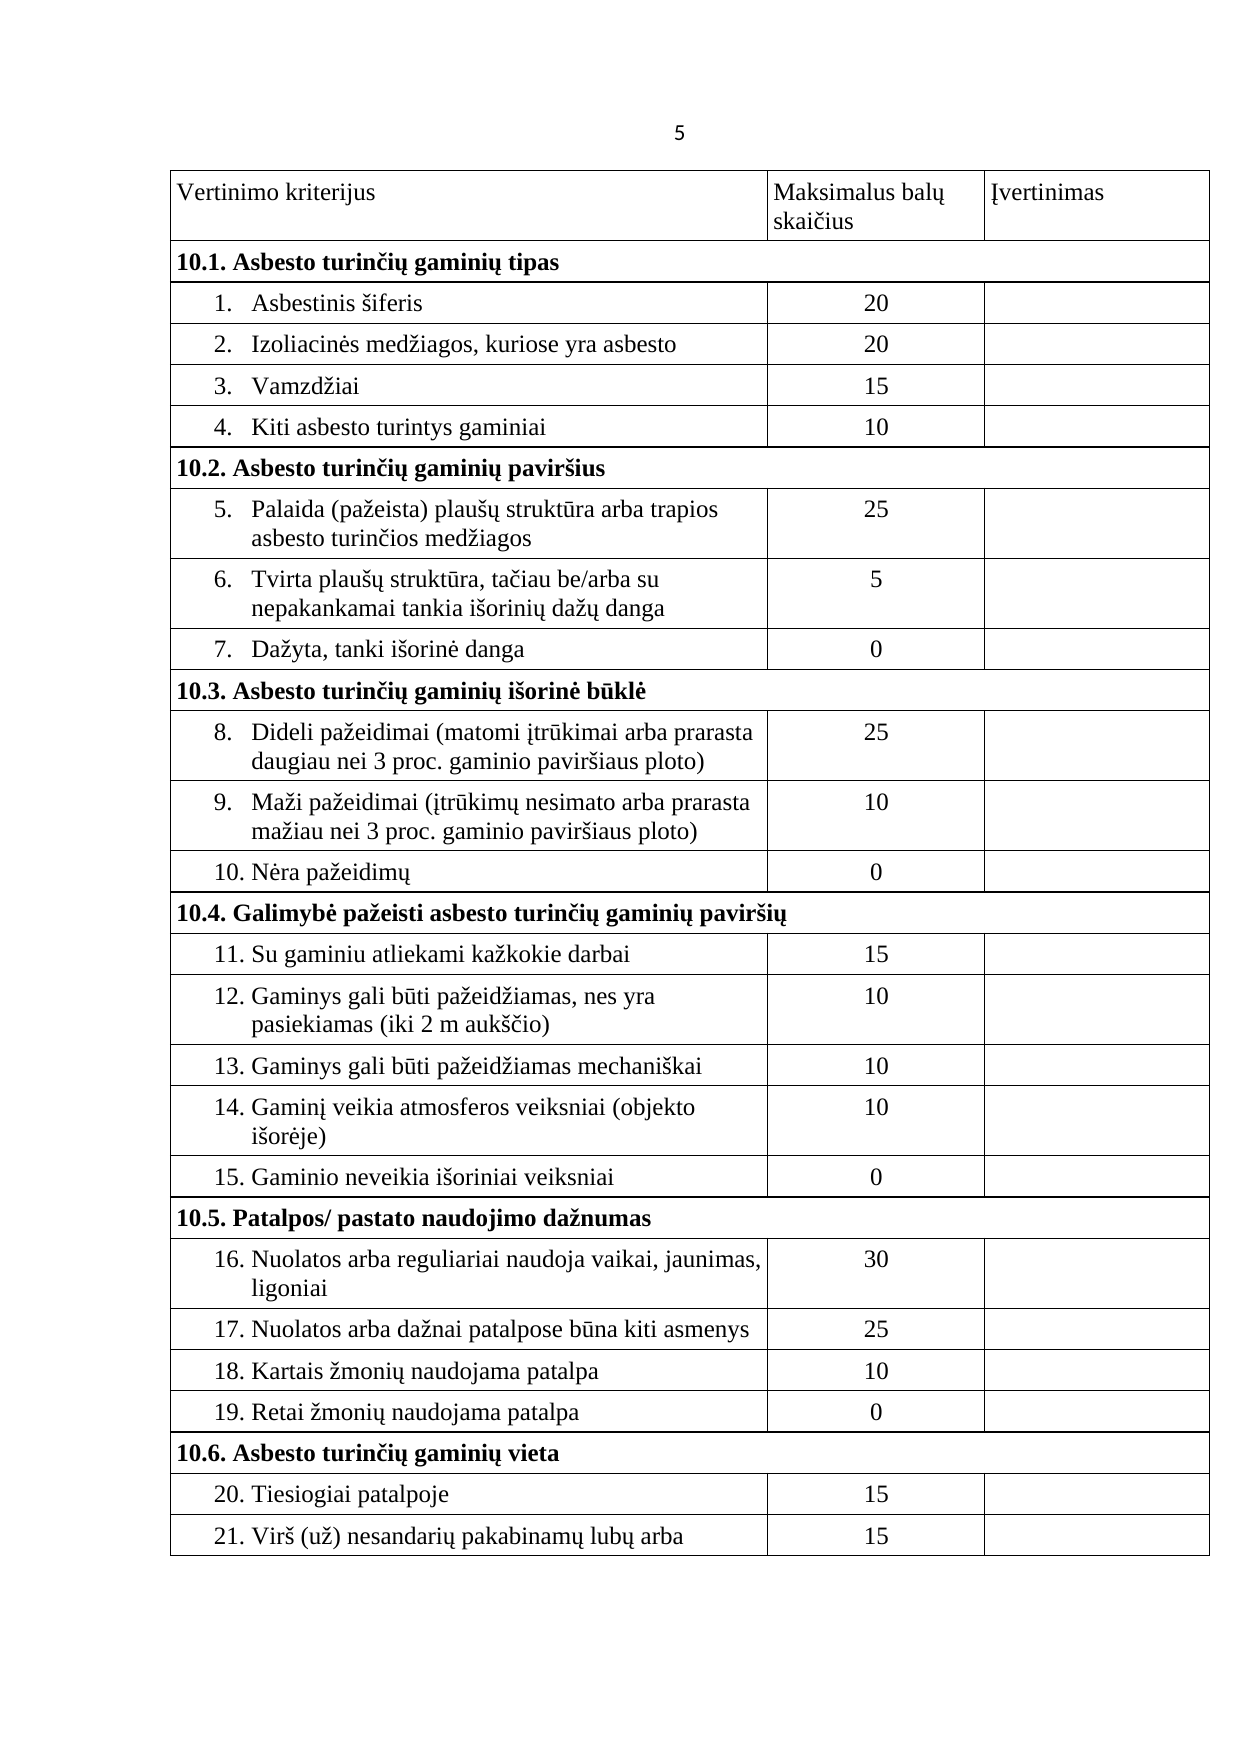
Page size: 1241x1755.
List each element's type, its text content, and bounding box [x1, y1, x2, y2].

table_cell Vertinimo kriterijus [171, 171, 767, 240]
table_cell 10.1. Asbesto turinčių gaminių tipas [171, 241, 1209, 281]
table_cell 10. Nėra pažeidimų [171, 851, 767, 891]
table_cell [985, 1474, 1209, 1514]
table_cell Maksimalus balų skaičius [768, 171, 984, 240]
table_cell 10.3. Asbesto turinčių gaminių išorinė būklė [171, 670, 1209, 710]
table_cell 30 [768, 1239, 984, 1308]
table_cell 10 [768, 781, 984, 850]
table_cell 14. Gaminį veikia atmosferos veiksniai (objekto išorėje) [171, 1086, 767, 1155]
table_cell 7. Dažyta, tanki išorinė danga [171, 629, 767, 669]
table_cell 1. Asbestinis šiferis [171, 283, 767, 323]
table_cell 15 [768, 1474, 984, 1514]
table_cell 10 [768, 1350, 984, 1390]
table_cell 9. Maži pažeidimai (įtrūkimų nesimato arba prarasta mažiau nei 3 proc. gaminio paviršiaus ploto) [171, 781, 767, 850]
table_cell [985, 406, 1209, 446]
table_cell [985, 1391, 1209, 1431]
table_cell 13. Gaminys gali būti pažeidžiamas mechaniškai [171, 1045, 767, 1085]
table_cell [985, 934, 1209, 974]
table_cell [985, 851, 1209, 891]
table_cell [985, 1239, 1209, 1308]
table_cell [985, 365, 1209, 405]
table_cell 10.4. Galimybė pažeisti asbesto turinčių gaminių paviršių [171, 893, 1209, 933]
table_cell 20. Tiesiogiai patalpoje [171, 1474, 767, 1514]
table_cell 18. Kartais žmonių naudojama patalpa [171, 1350, 767, 1390]
table_cell 0 [768, 629, 984, 669]
table_cell 25 [768, 711, 984, 780]
table_cell [985, 975, 1209, 1044]
table_cell 15 [768, 1515, 984, 1555]
table_cell [985, 711, 1209, 780]
table_cell 21. Virš (už) nesandarių pakabinamų lubų arba [171, 1515, 767, 1555]
table_cell [985, 1350, 1209, 1390]
table_cell 11. Su gaminiu atliekami kažkokie darbai [171, 934, 767, 974]
table_cell 15 [768, 934, 984, 974]
table_cell 8. Dideli pažeidimai (matomi įtrūkimai arba prarasta daugiau nei 3 proc. gaminio paviršiaus ploto) [171, 711, 767, 780]
table_cell 10 [768, 1086, 984, 1155]
table_cell 15 [768, 365, 984, 405]
table_cell 16. Nuolatos arba reguliariai naudoja vaikai, jaunimas, ligoniai [171, 1239, 767, 1308]
table_cell 10.5. Patalpos/ pastato naudojimo dažnumas [171, 1198, 1209, 1238]
table_cell [985, 629, 1209, 669]
table_cell 0 [768, 1391, 984, 1431]
table_cell 20 [768, 324, 984, 364]
table_cell 10.2. Asbesto turinčių gaminių paviršius [171, 448, 1209, 488]
table_cell Įvertinimas [985, 171, 1209, 240]
table_cell [985, 283, 1209, 323]
table_cell [985, 1156, 1209, 1196]
table_cell 19. Retai žmonių naudojama patalpa [171, 1391, 767, 1431]
table_cell 10 [768, 406, 984, 446]
table_cell [985, 324, 1209, 364]
table_cell [985, 1515, 1209, 1555]
table_cell 10.6. Asbesto turinčių gaminių vieta [171, 1433, 1209, 1473]
table_cell 17. Nuolatos arba dažnai patalpose būna kiti asmenys [171, 1309, 767, 1349]
table_cell [985, 1045, 1209, 1085]
table_cell 20 [768, 283, 984, 323]
table_cell 15. Gaminio neveikia išoriniai veiksniai [171, 1156, 767, 1196]
table_cell 10 [768, 1045, 984, 1085]
table_cell 6. Tvirta plaušų struktūra, tačiau be/arba su nepakankamai tankia išorinių dažų danga [171, 559, 767, 628]
table_cell [985, 1309, 1209, 1349]
table_cell 5. Palaida (pažeista) plaušų struktūra arba trapios asbesto turinčios medžiagos [171, 489, 767, 558]
table_cell 12. Gaminys gali būti pažeidžiamas, nes yra pasiekiamas (iki 2 m aukščio) [171, 975, 767, 1044]
table_cell 4. Kiti asbesto turintys gaminiai [171, 406, 767, 446]
table_cell [985, 489, 1209, 558]
table_cell 0 [768, 1156, 984, 1196]
table_cell 25 [768, 1309, 984, 1349]
table_cell 2. Izoliacinės medžiagos, kuriose yra asbesto [171, 324, 767, 364]
table_cell 0 [768, 851, 984, 891]
table_cell [985, 559, 1209, 628]
table_cell 10 [768, 975, 984, 1044]
table_cell 3. Vamzdžiai [171, 365, 767, 405]
table_cell 5 [768, 559, 984, 628]
table_cell [985, 781, 1209, 850]
table_cell 25 [768, 489, 984, 558]
table_cell [985, 1086, 1209, 1155]
